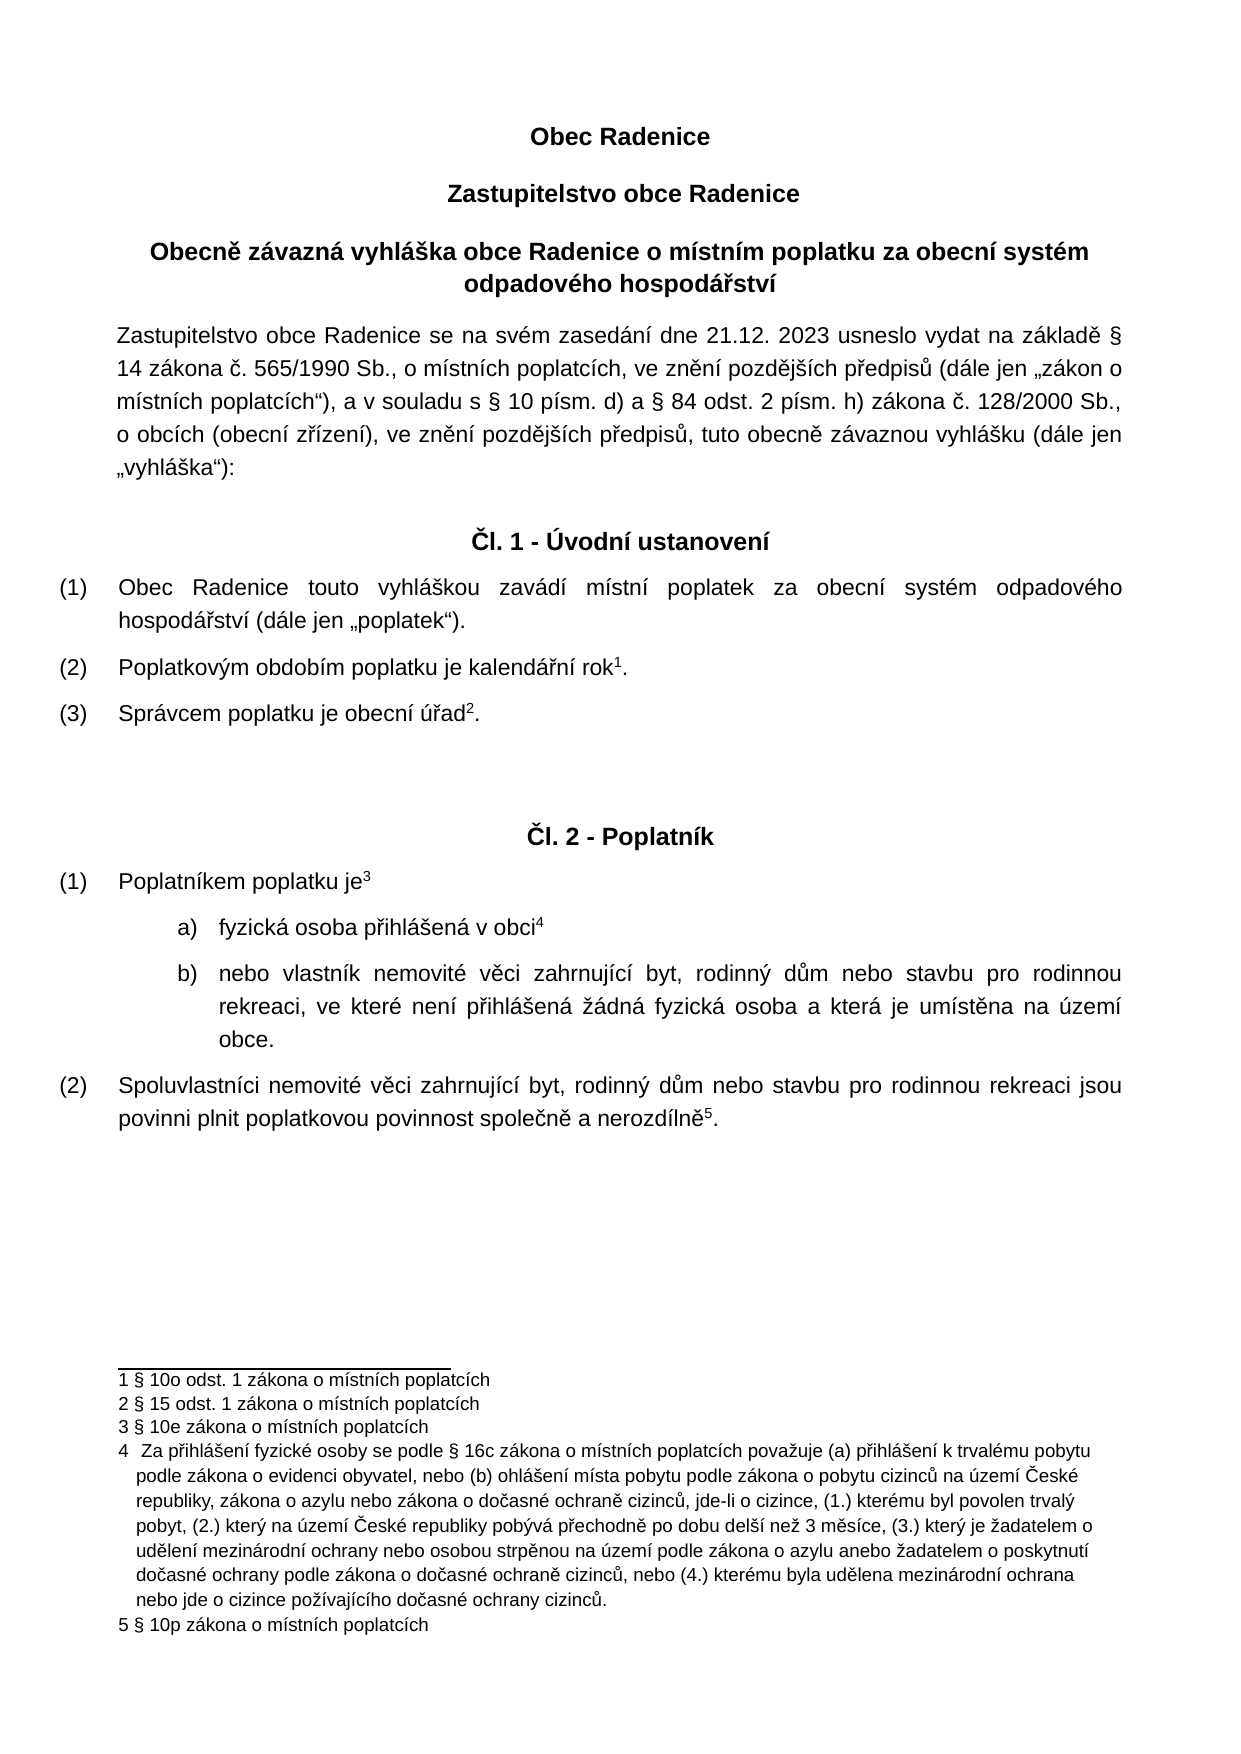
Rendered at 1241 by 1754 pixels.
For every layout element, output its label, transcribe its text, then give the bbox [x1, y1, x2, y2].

text Zastupitelstvo obce Radenice [118, 179, 1122, 208]
list Správcem poplatku je obecní úřad. [59, 700, 1123, 726]
list Poplatkovým obdobím poplatku je kalendářní rok. [59, 653, 1123, 680]
subtitle Čl. 2 - Poplatník [118, 822, 1123, 850]
text Obec Radenice [118, 122, 1122, 151]
list Obec Radenice touto vyhláškou zavádí místní poplatek za obecní systém odpadového hospodářství (dále jen „poplatek“). [59, 574, 1123, 634]
subtitle Obecně závazná vyhláška obce Radenice o místním poplatku za obecní systém odpadového hospodářství [118, 237, 1122, 297]
list Za přihlášení fyzické osoby se podle § 16c zákona o místních poplatcích považuje (a) přihlášení k trvalému pobytu podle zákona o evidenci obyvatel, nebo (b) ohlášení místa pobytu podle zákona o pobytu cizinců na území České republiky, zákona o azylu nebo zákona o dočasné ochraně cizinců, jde-li o cizince, (1.) kterému byl povolen trvalý pobyt, (2.) který na území České republiky pobývá přechodně po dobu delší než 3 měsíce, (3.) který je žadatelem o udělení mezinárodní ochrany nebo osobou strpěnou na území podle zákona o azylu anebo žadatelem o poskytnutí dočasné ochrany podle zákona o dočasné ochraně cizinců, nebo (4.) kterému byla udělena mezinárodní ochrana nebo jde o cizince požívajícího dočasné ochrany cizinců. [118, 1440, 1121, 1611]
list § 10o odst. 1 zákona o místních poplatcích [118, 1369, 1123, 1391]
list § 10e zákona o místních poplatcích [118, 1416, 1123, 1438]
list fyzická osoba přihlášená v obci [177, 914, 1123, 940]
subtitle Čl. 1 - Úvodní ustanovení [118, 527, 1123, 556]
list Poplatníkem poplatku je [59, 868, 1123, 894]
text Zastupitelstvo obce Radenice se na svém zasedání dne 21.12. 2023 usneslo vydat na základě § 14 zákona č. 565/1990 Sb., o místních poplatcích, ve znění pozdějších předpisů (dále jen „zákon o místních poplatcích“), a v souladu s § 10 písm. d) a § 84 odst. 2 písm. h) zákona č. 128/2000 Sb., o obcích (obecní zřízení), ve znění pozdějších předpisů, tuto obecně závaznou vyhlášku (dále jen „vyhláška“): [116, 322, 1123, 480]
list § 15 odst. 1 zákona o místních poplatcích [118, 1392, 1123, 1414]
list § 10p zákona o místních poplatcích [118, 1614, 1123, 1635]
list Spoluvlastníci nemovité věci zahrnující byt, rodinný dům nebo stavbu pro rodinnou rekreaci jsou povinni plnit poplatkovou povinnost společně a nerozdílně. [59, 1072, 1123, 1131]
list nebo vlastník nemovité věci zahrnující byt, rodinný dům nebo stavbu pro rodinnou rekreaci, ve které není přihlášená žádná fyzická osoba a která je umístěna na území obce. [177, 960, 1123, 1052]
